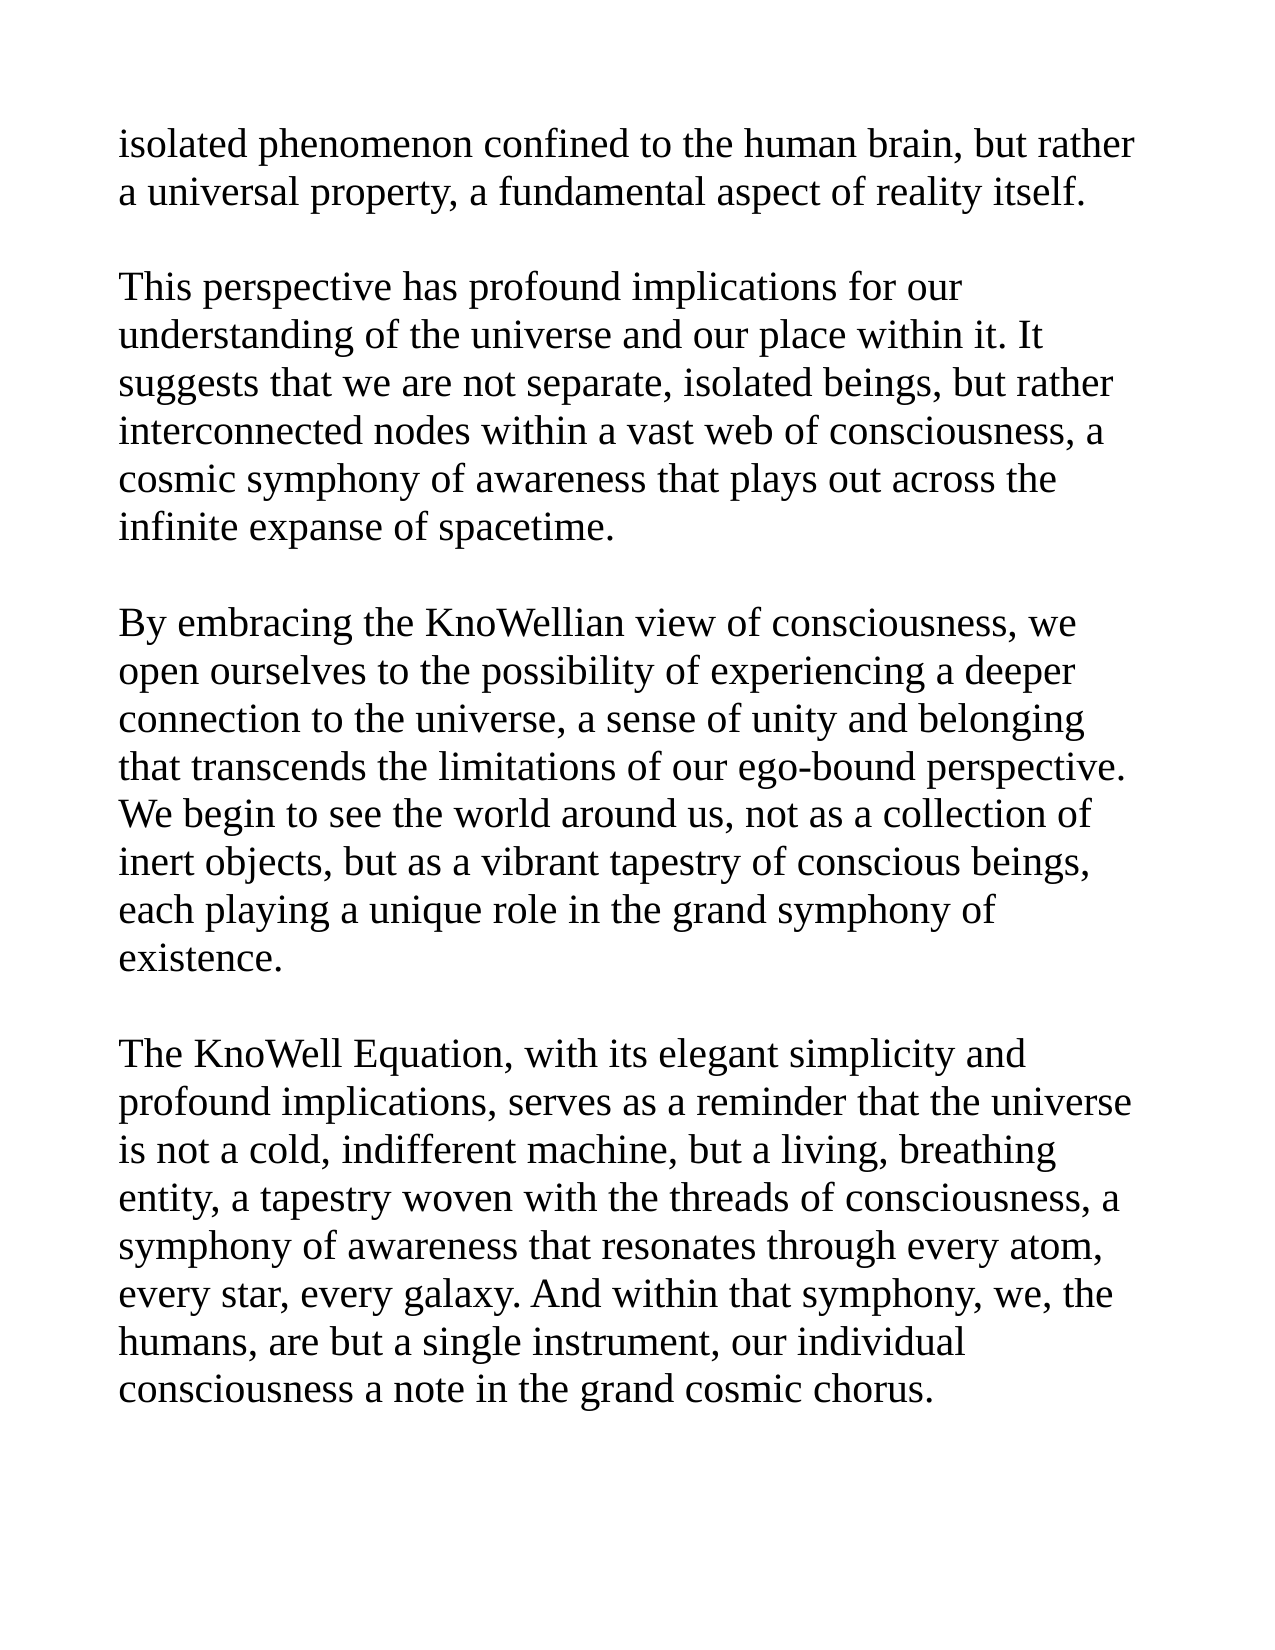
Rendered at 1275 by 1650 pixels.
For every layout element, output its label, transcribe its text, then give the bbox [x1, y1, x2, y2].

text isolated phenomenon confined to the human brain, but rather a universal property, a fundamental aspect of reality itself. [118, 118, 1157, 214]
text This perspective has profound implications for our understanding of the universe and our place within it. It suggests that we are not separate, isolated beings, but rather interconnected nodes within a vast web of consciousness, a cosmic symphony of awareness that plays out across the infinite expanse of spacetime. [118, 262, 1157, 549]
text The KnoWell Equation, with its elegant simplicity and profound implications, serves as a reminder that the universe is not a cold, indifferent machine, but a living, breathing entity, a tapestry woven with the threads of consciousness, a symphony of awareness that resonates through every atom, every star, every galaxy. And within that symphony, we, the humans, are but a single instrument, our individual consciousness a note in the grand cosmic chorus. [118, 1028, 1157, 1412]
text By embracing the KnoWellian view of consciousness, we open ourselves to the possibility of experiencing a deeper connection to the universe, a sense of unity and belonging that transcends the limitations of our ego-bound perspective. We begin to see the world around us, not as a collection of inert objects, but as a vibrant tapestry of conscious beings, each playing a unique role in the grand symphony of existence. [118, 597, 1157, 981]
